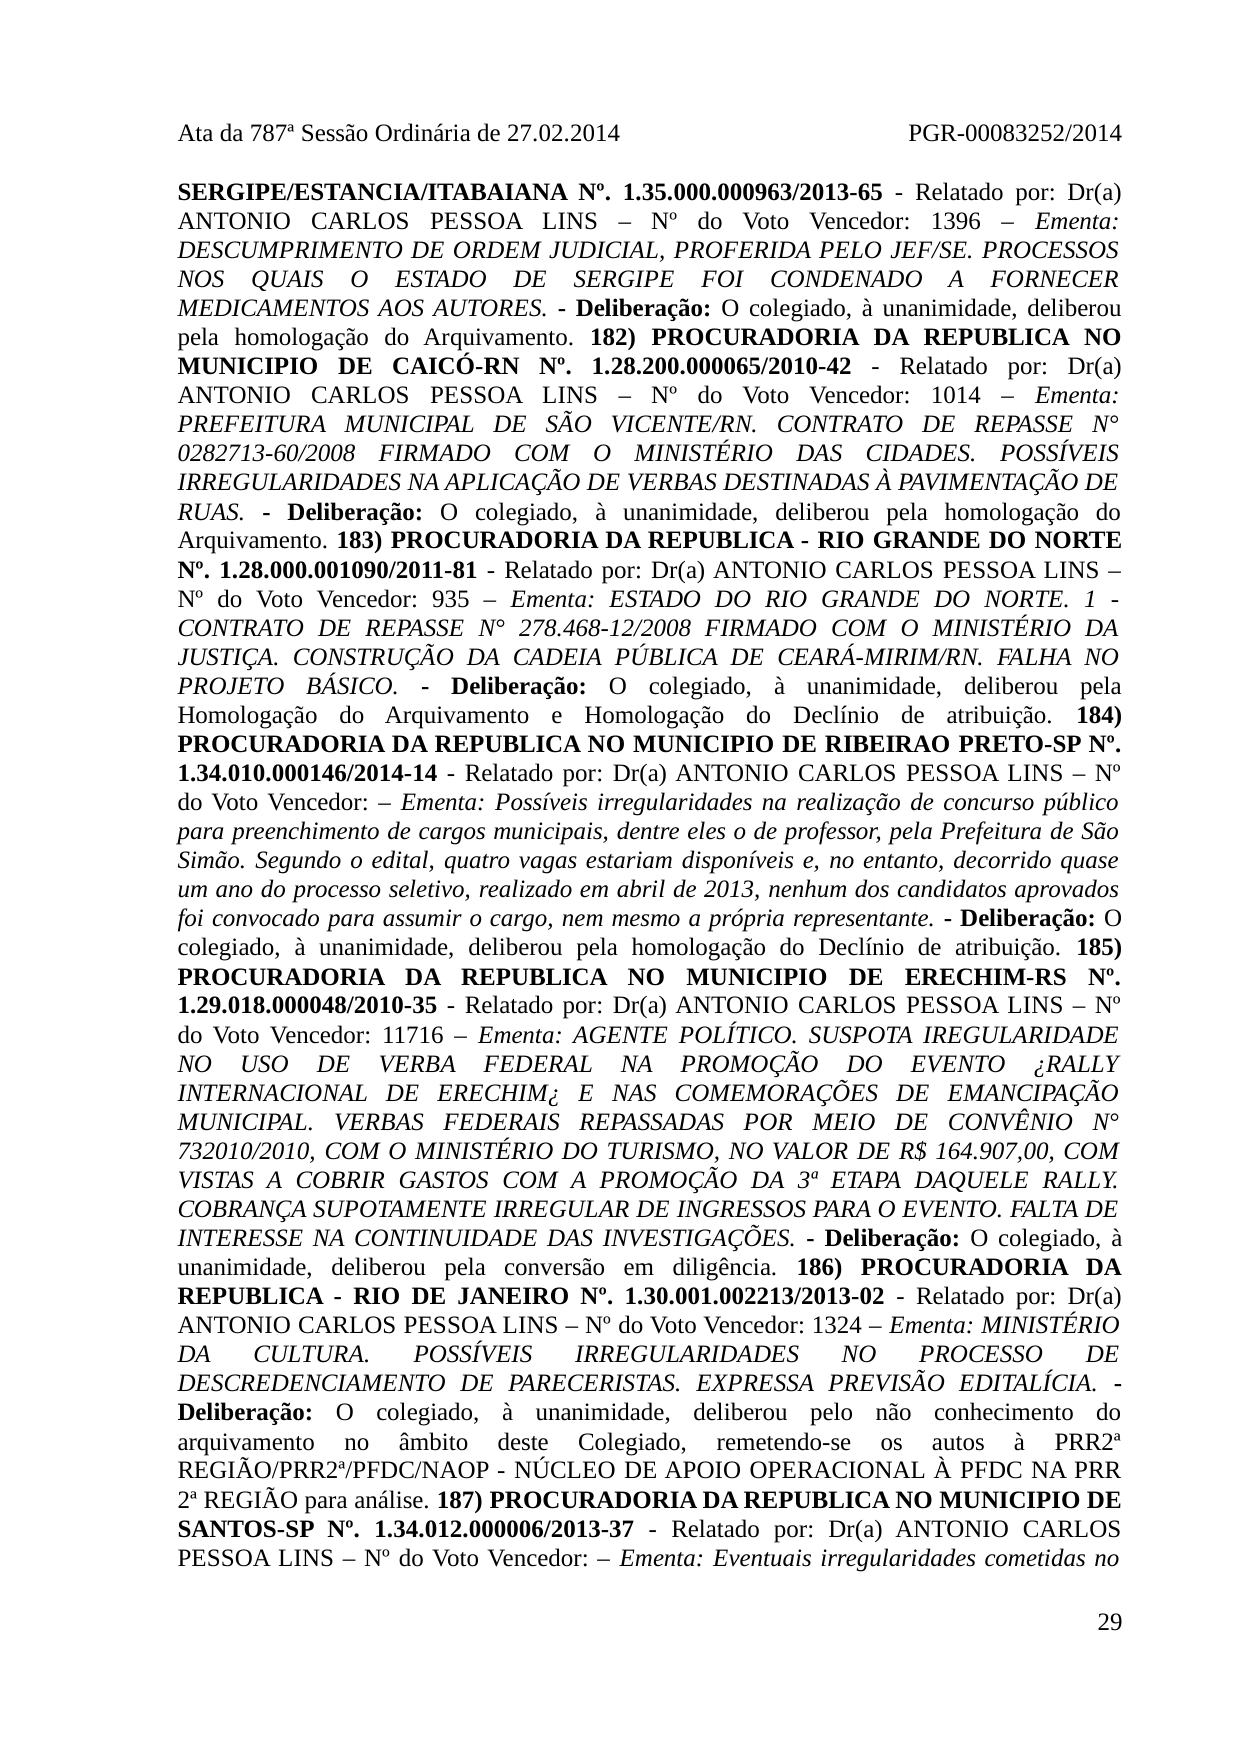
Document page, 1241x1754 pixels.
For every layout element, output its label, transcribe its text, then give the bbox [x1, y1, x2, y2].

text - SERGIPE/ESTANCIA/ITABAIANA Nº. 1.35.000.000963/2013-65 - Relatado por: Dr(a) ANTONIO CARLOS PESSOA LINS – Nº do Voto Vencedor: 1396 – Ementa: DESCUMPRIMENTO DE ORDEM JUDICIAL, PROFERIDA PELO JEF/SE. PROCESSOS NOS QUAIS O ESTADO DE SERGIPE FOI CONDENADO A FORNECER MEDICAMENTOS AOS AUTORES. - Deliberação: O colegiado, à unanimidade, deliberou pela homologação do Arquivamento. 182) PROCURADORIA DA REPUBLICA NO MUNICIPIO DE CAICÓ-RN Nº. 1.28.200.000065/2010-42 - Relatado por: Dr(a) ANTONIO CARLOS PESSOA LINS – Nº do Voto Vencedor: 1014 – Ementa: PREFEITURA MUNICIPAL DE SÃO VICENTE/RN. CONTRATO DE REPASSE N° 0282713-60/2008 FIRMADO COM O MINISTÉRIO DAS CIDADES. POSSÍVEIS IRREGULARIDADES NA APLICAÇÃO DE VERBAS DESTINADAS À PAVIMENTAÇÃO DE RUAS. - Deliberação: O colegiado, à unanimidade, deliberou pela homologação do Arquivamento. 183) PROCURADORIA DA REPUBLICA - RIO GRANDE DO NORTE Nº. 1.28.000.001090/2011-81 - Relatado por: Dr(a) ANTONIO CARLOS PESSOA LINS – Nº do Voto Vencedor: 935 – Ementa: ESTADO DO RIO GRANDE DO NORTE. 1 - CONTRATO DE REPASSE N° 278.468-12/2008 FIRMADO COM O MINISTÉRIO DA JUSTIÇA. CONSTRUÇÃO DA CADEIA PÚBLICA DE CEARÁ-MIRIM/RN. FALHA NO PROJETO BÁSICO. - Deliberação: O colegiado, à unanimidade, deliberou pela Homologação do Arquivamento e Homologação do Declínio de atribuição. 184) PROCURADORIA DA REPUBLICA NO MUNICIPIO DE RIBEIRAO PRETO-SP Nº. 1.34.010.000146/2014-14 - Relatado por: Dr(a) ANTONIO CARLOS PESSOA LINS – Nº do Voto Vencedor: – Ementa: Possíveis irregularidades na realização de concurso público para preenchimento de cargos municipais, dentre eles o de professor, pela Prefeitura de São Simão. Segundo o edital, quatro vagas estariam disponíveis e, no entanto, decorrido quase um ano do processo seletivo, realizado em abril de 2013, nenhum dos candidatos aprovados foi convocado para assumir o cargo, nem mesmo a própria representante. - Deliberação: O colegiado, à unanimidade, deliberou pela homologação do Declínio de atribuição. 185) PROCURADORIA DA REPUBLICA NO MUNICIPIO DE ERECHIM-RS Nº. 1.29.018.000048/2010-35 - Relatado por: Dr(a) ANTONIO CARLOS PESSOA LINS – Nº do Voto Vencedor: 11716 – Ementa: AGENTE POLÍTICO. SUSPOTA IREGULARIDADE NO USO DE VERBA FEDERAL NA PROMOÇÃO DO EVENTO ¿RALLY INTERNACIONAL DE ERECHIM¿ E NAS COMEMORAÇÕES DE EMANCIPAÇÃO MUNICIPAL. VERBAS FEDERAIS REPASSADAS POR MEIO DE CONVÊNIO N° 732010/2010, COM O MINISTÉRIO DO TURISMO, NO VALOR DE R$ 164.907,00, COM VISTAS A COBRIR GASTOS COM A PROMOÇÃO DA 3ª ETAPA DAQUELE RALLY. COBRANÇA SUPOTAMENTE IRREGULAR DE INGRESSOS PARA O EVENTO. FALTA DE INTERESSE NA CONTINUIDADE DAS INVESTIGAÇÕES. - Deliberação: O colegiado, à unanimidade, deliberou pela conversão em diligência. 186) PROCURADORIA DA REPUBLICA - RIO DE JANEIRO Nº. 1.30.001.002213/2013-02 - Relatado por: Dr(a) ANTONIO CARLOS PESSOA LINS – Nº do Voto Vencedor: 1324 – Ementa: MINISTÉRIO DA CULTURA. POSSÍVEIS IRREGULARIDADES NO PROCESSO DE DESCREDENCIAMENTO DE PARECERISTAS. EXPRESSA PREVISÃO EDITALÍCIA. - Deliberação: O colegiado, à unanimidade, deliberou pelo não conhecimento do arquivamento no âmbito deste Colegiado, remetendo-se os autos à PRR2ª REGIÃO/PRR2ª/PFDC/NAOP - NÚCLEO DE APOIO OPERACIONAL À PFDC NA PRR 2ª REGIÃO para análise. 187) PROCURADORIA DA REPUBLICA NO MUNICIPIO DE SANTOS-SP Nº. 1.34.012.000006/2013-37 - Relatado por: Dr(a) ANTONIO CARLOS PESSOA LINS – Nº do Voto Vencedor: – Ementa: Eventuais irregularidades cometidas no [177, 177, 1122, 1572]
